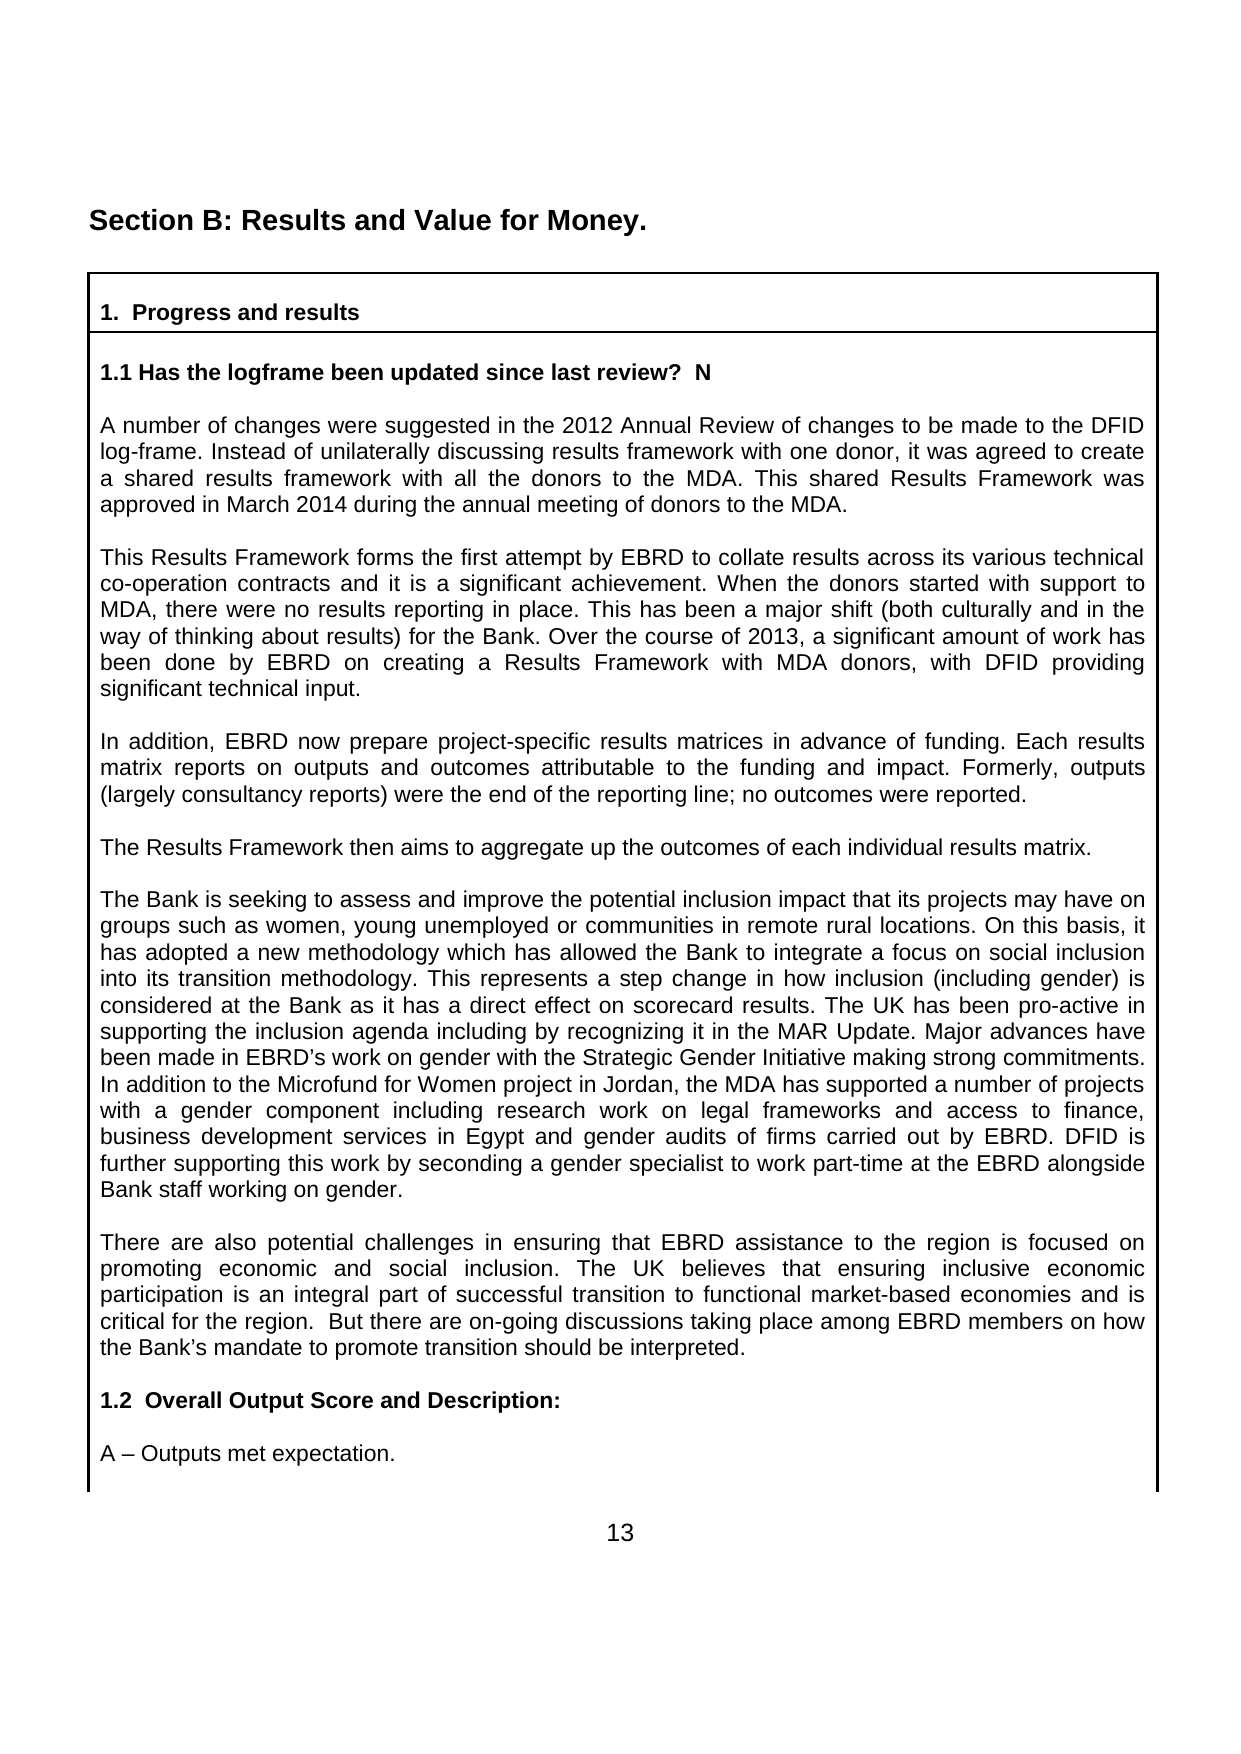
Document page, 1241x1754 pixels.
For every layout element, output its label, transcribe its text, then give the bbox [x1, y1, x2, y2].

text Section B: Results and Value for Money. [89, 203, 1152, 237]
table_cell 1.1 Has the logframe been updated since last review? N A number of changes were suggested in the 2012 Annual Review of changes to be made to the DFID log-frame. Instead of unilaterally discussing results framework with one donor, it was agreed to create a shared results framework with all the donors to the MDA. This shared Results Framework was approved in March 2014 during the annual meeting of donors to the MDA. This Results Framework forms the first attempt by EBRD to collate results across its various technical co-operation contracts and it is a significant achievement. When the donors started with support to MDA, there were no results reporting in place. This has been a major shift (both culturally and in the way of thinking about results) for the Bank. Over the course of 2013, a significant amount of work has been done by EBRD on creating a Results Framework with MDA donors, with DFID providing significant technical input. In addition, EBRD now prepare project-specific results matrices in advance of funding. Each results matrix reports on outputs and outcomes attributable to the funding and impact. Formerly, outputs (largely consultancy reports) were the end of the reporting line; no outcomes were reported. The Results Framework then aims to aggregate up the outcomes of each individual results matrix. The Bank is seeking to assess and improve the potential inclusion impact that its projects may have on groups such as women, young unemployed or communities in remote rural locations. On this basis, it has adopted a new methodology which has allowed the Bank to integrate a focus on social inclusion into its transition methodology. This represents a step change in how inclusion (including gender) is considered at the Bank as it has a direct effect on scorecard results. The UK has been pro-active in supporting the inclusion agenda including by recognizing it in the MAR Update. Major advances have been made in EBRD’s work on gender with the Strategic Gender Initiative making strong commitments. In addition to the Microfund for Women project in Jordan, the MDA has supported a number of projects with a gender component including research work on legal frameworks and access to finance, business development services in Egypt and gender audits of firms carried out by EBRD. DFID is further supporting this work by seconding a gender specialist to work part-time at the EBRD alongside Bank staff working on gender. There are also potential challenges in ensuring that EBRD assistance to the region is focused on promoting economic and social inclusion. The UK believes that ensuring inclusive economic participation is an integral part of successful transition to functional market-based economies and is critical for the region. But there are on-going discussions taking place among EBRD members on how the Bank’s mandate to promote transition should be interpreted. 1.2 Overall Output Score and Description: A – Outputs met expectation. [90, 359, 1156, 1492]
table_cell [90, 333, 1156, 359]
table_header 1. Progress and results [90, 274, 1156, 331]
